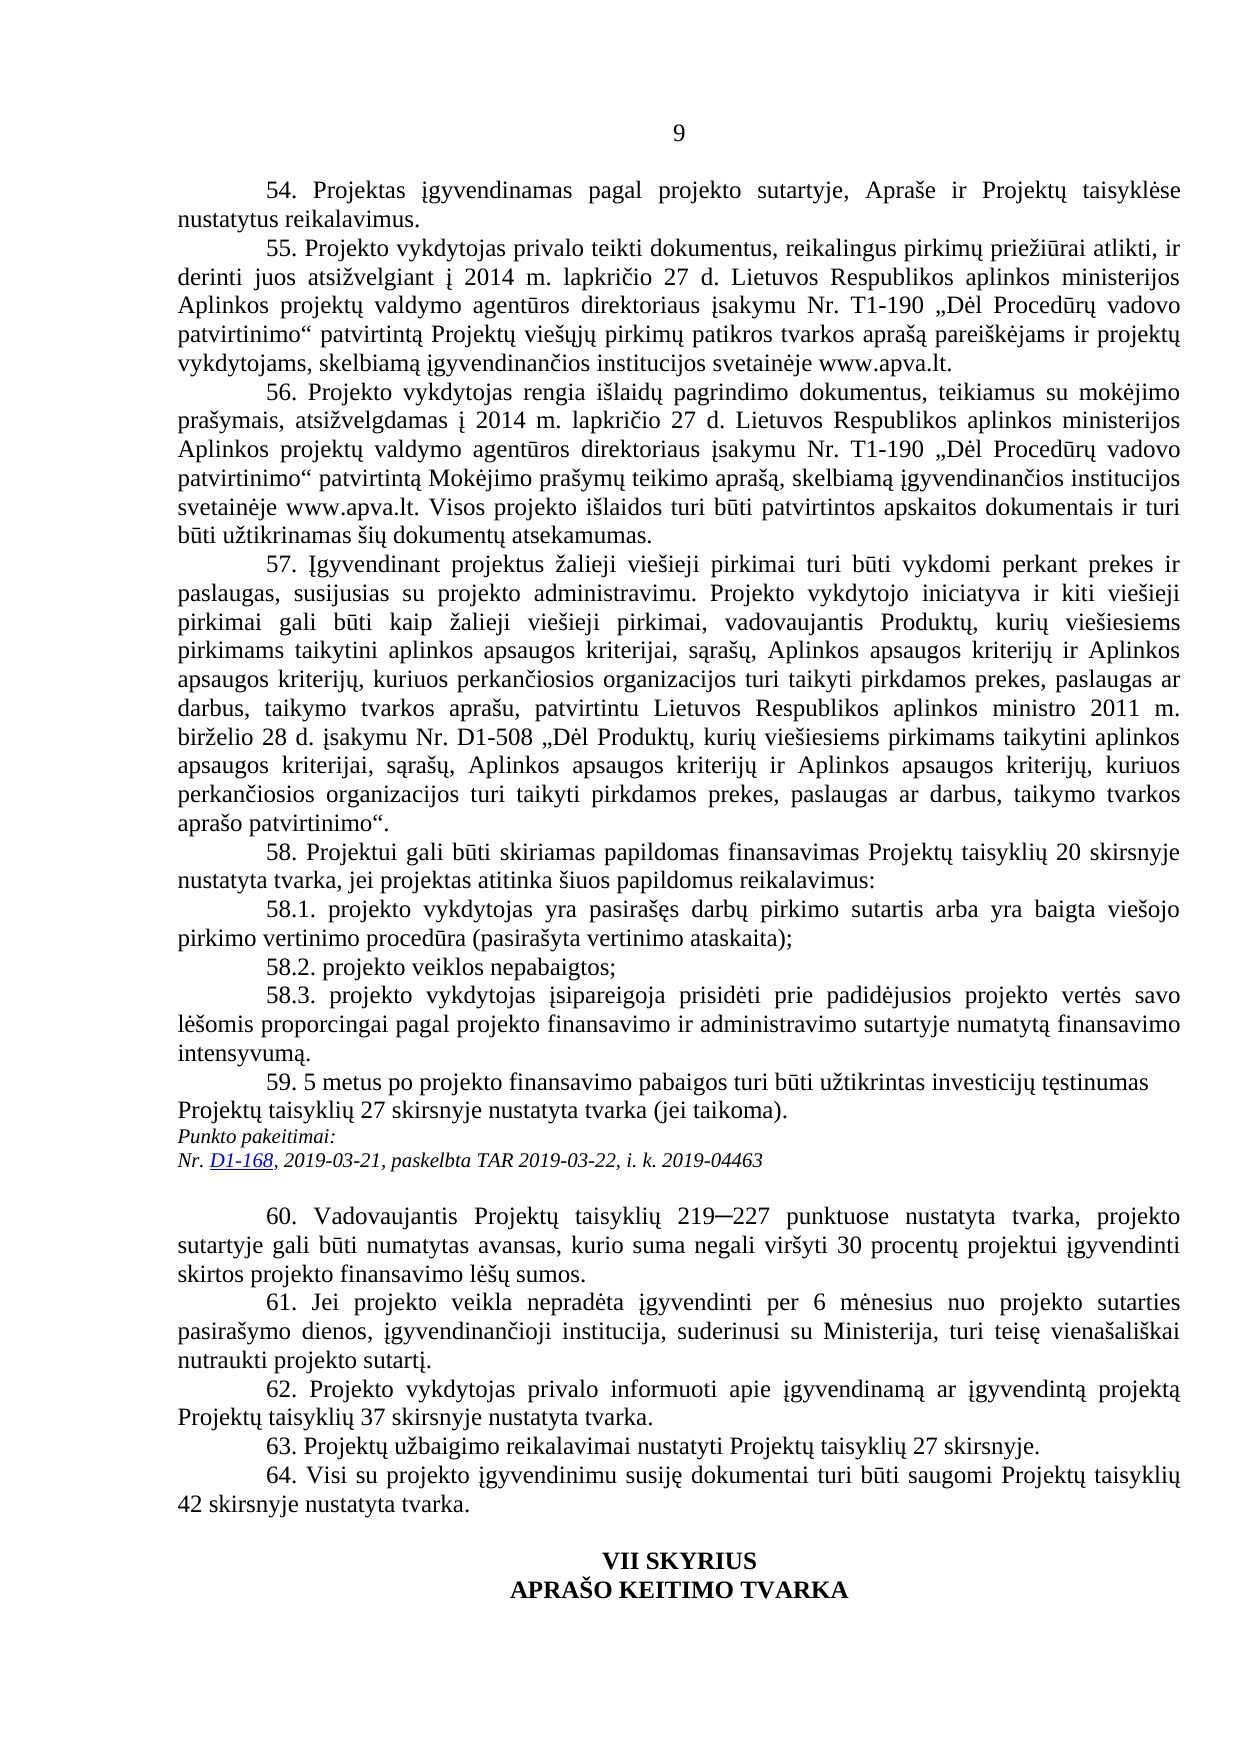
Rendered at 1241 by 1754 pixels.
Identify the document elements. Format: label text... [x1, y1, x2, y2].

text 54. Projektas įgyvendinamas pagal projekto sutartyje, Apraše ir Projektų taisyklėse nustatytus reikalavimus. [177, 176, 1181, 233]
text 55. Projekto vykdytojas privalo teikti dokumentus, reikalingus pirkimų priežiūrai atlikti, ir derinti juos atsižvelgiant į 2014 m. lapkričio 27 d. Lietuvos Respublikos aplinkos ministerijos Aplinkos projektų valdymo agentūros direktoriaus įsakymu Nr. T1-190 „Dėl Procedūrų vadovo patvirtinimo“ patvirtintą Projektų viešųjų pirkimų patikros tvarkos aprašą pareiškėjams ir projektų vykdytojams, skelbiamą įgyvendinančios institucijos svetainėje www.apva.lt. [177, 233, 1181, 377]
text 57. Įgyvendinant projektus žalieji viešieji pirkimai turi būti vykdomi perkant prekes ir paslaugas, susijusias su projekto administravimu. Projekto vykdytojo iniciatyva ir kiti viešieji pirkimai gali būti kaip žalieji viešieji pirkimai, vadovaujantis Produktų, kurių viešiesiems pirkimams taikytini aplinkos apsaugos kriterijai, sąrašų, Aplinkos apsaugos kriterijų ir Aplinkos apsaugos kriterijų, kuriuos perkančiosios organizacijos turi taikyti pirkdamos prekes, paslaugas ar darbus, taikymo tvarkos aprašu, patvirtintu Lietuvos Respublikos aplinkos ministro 2011 m. birželio 28 d. įsakymu Nr. D1-508 „Dėl Produktų, kurių viešiesiems pirkimams taikytini aplinkos apsaugos kriterijai, sąrašų, Aplinkos apsaugos kriterijų ir Aplinkos apsaugos kriterijų, kuriuos perkančiosios organizacijos turi taikyti pirkdamos prekes, paslaugas ar darbus, taikymo tvarkos aprašo patvirtinimo“. [177, 549, 1181, 837]
text 58. Projektui gali būti skiriamas papildomas finansavimas Projektų taisyklių 20 skirsnyje nustatyta tvarka, jei projektas atitinka šiuos papildomus reikalavimus: [177, 837, 1181, 894]
text 61. Jei projekto veikla nepradėta įgyvendinti per 6 mėnesius nuo projekto sutarties pasirašymo dienos, įgyvendinančioji institucija, suderinusi su Ministerija, turi teisę vienašališkai nutraukti projekto sutartį. [177, 1287, 1181, 1374]
text 58.2. projekto veiklos nepabaigtos; [177, 952, 1181, 981]
text 58.3. projekto vykdytojas įsipareigoja prisidėti prie padidėjusios projekto vertės savo lėšomis proporcingai pagal projekto finansavimo ir administravimo sutartyje numatytą finansavimo intensyvumą. [177, 981, 1181, 1067]
text APRAŠO KEITIMO TVARKA [177, 1575, 1181, 1604]
text 58.1. projekto vykdytojas yra pasirašęs darbų pirkimo sutartis arba yra baigta viešojo pirkimo vertinimo procedūra (pasirašyta vertinimo ataskaita); [177, 894, 1181, 952]
text 64. Visi su projekto įgyvendinimu susiję dokumentai turi būti saugomi Projektų taisyklių 42 skirsnyje nustatyta tvarka. [177, 1460, 1181, 1517]
text 56. Projekto vykdytojas rengia išlaidų pagrindimo dokumentus, teikiamus su mokėjimo prašymais, atsižvelgdamas į 2014 m. lapkričio 27 d. Lietuvos Respublikos aplinkos ministerijos Aplinkos projektų valdymo agentūros direktoriaus įsakymu Nr. T1-190 „Dėl Procedūrų vadovo patvirtinimo“ patvirtintą Mokėjimo prašymų teikimo aprašą, skelbiamą įgyvendinančios institucijos svetainėje www.apva.lt. Visos projekto išlaidos turi būti patvirtintos apskaitos dokumentais ir turi būti užtikrinamas šių dokumentų atsekamumas. [177, 377, 1181, 549]
text Punkto pakeitimai: [177, 1124, 1181, 1148]
text 62. Projekto vykdytojas privalo informuoti apie įgyvendinamą ar įgyvendintą projektą Projektų taisyklių 37 skirsnyje nustatyta tvarka. [177, 1374, 1181, 1431]
text VII SKYRIUS [177, 1546, 1181, 1575]
text 60. Vadovaujantis Projektų taisyklių 219─227 punktuose nustatyta tvarka, projekto sutartyje gali būti numatytas avansas, kurio suma negali viršyti 30 procentų projektui įgyvendinti skirtos projekto finansavimo lėšų sumos. [177, 1201, 1181, 1287]
text 63. Projektų užbaigimo reikalavimai nustatyti Projektų taisyklių 27 skirsnyje. [177, 1431, 1181, 1460]
text Nr. D1-168, 2019-03-21, paskelbta TAR 2019-03-22, i. k. 2019-04463 [177, 1148, 1181, 1172]
text 59. 5 metus po projekto finansavimo pabaigos turi būti užtikrintas investicijų tęstinumas Projektų taisyklių 27 skirsnyje nustatyta tvarka (jei taikoma). [177, 1067, 1181, 1124]
